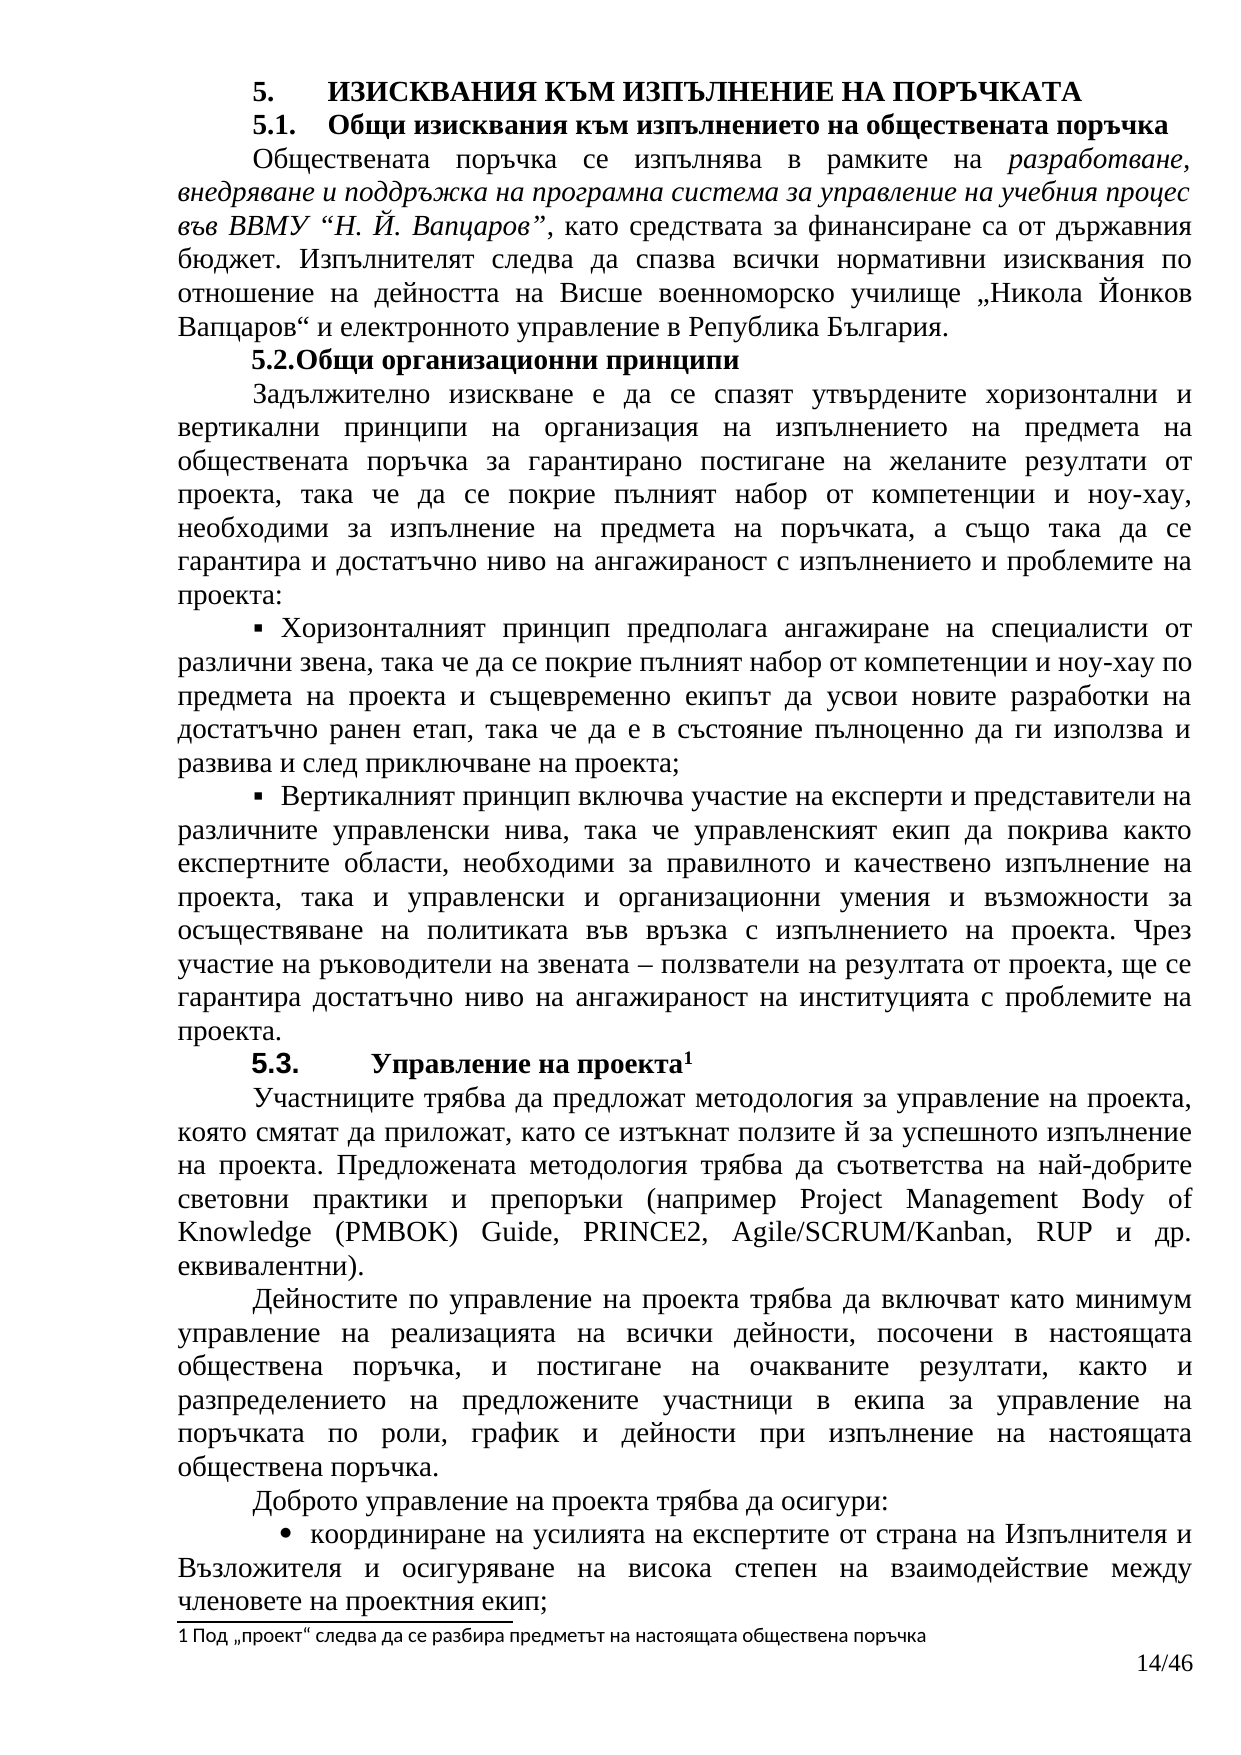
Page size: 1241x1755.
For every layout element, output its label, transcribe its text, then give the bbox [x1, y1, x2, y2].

list Под „проект“ следва да се разбира предметът на настоящата обществена поръчка [177, 1622, 1193, 1648]
list Хоризонталният принцип предполага ангажиране на специалисти от различни звена, така че да се покрие пълният набор от компетенции и ноу-хау по предмета на проекта и същевременно екипът да усвои новите разработки на достатъчно ранен етап, така че да е в състояние пълноценно да ги използва и развива и след приключване на проекта; [177, 611, 1193, 778]
text Обществената поръчка се изпълнява в рамките на разработване, внедряване и поддръжка на програмна система за управление на учебния процес във ВВМУ “Н. Й. Вапцаров”, като средствата за финансиране са от държавния бюджет. Изпълнителят следва да спазва всички нормативни изисквания по отношение на дейността на Висше военноморско училище „Никола Йонков Вапцаров“ и електронното управление в Република България. [177, 141, 1193, 342]
subtitle Управление на проекта [251, 1047, 1193, 1080]
text Задължително изискване е да се спазят утвърдените хоризонтални и вертикални принципи на организация на изпълнението на предмета на обществената поръчка за гарантирано постигане на желаните резултати от проекта, така че да се покрие пълният набор от компетенции и ноу-хау, необходими за изпълнение на предмета на поръчката, а също така да се гарантира и достатъчно ниво на ангажираност с изпълнението и проблемите на проекта: [177, 376, 1193, 611]
text Дейностите по управление на проекта трябва да включват като минимум управление на реализацията на всички дейности, посочени в настоящата обществена поръчка, и постигане на очакваните резултати, както и разпределението на предложените участници в екипа за управление на поръчката по роли, график и дейности при изпълнение на настоящата обществена поръчка. [177, 1281, 1193, 1483]
subtitle Общи изисквания към изпълнението на обществената поръчка [177, 107, 1193, 141]
subtitle Общи организационни принципи [251, 342, 1193, 376]
text Участниците трябва да предложат методология за управление на проекта, която смятат да приложат, като се изтъкнат ползите й за успешното изпълнение на проекта. Предложената методология трябва да съответства на най-добрите световни практики и препоръки (например Project Management Body of Knowledge (PMBOK) Guide, PRINCE2, Agile/SCRUM/Kanban, RUP и др. еквивалентни). [177, 1080, 1193, 1281]
list координиране на усилията на експертите от страна на Изпълнителя и Възложителя и осигуряване на висока степен на взаимодействие между членовете на проектния екип; [177, 1516, 1193, 1617]
subtitle ИЗИСКВАНИЯ КЪМ ИЗПЪЛНЕНИЕ НА ПОРЪЧКАТА [177, 74, 1193, 107]
text Доброто управление на проекта трябва да осигури: [177, 1483, 1193, 1516]
list Вертикалният принцип включва участие на експерти и представители на различните управленски нива, така че управленският екип да покрива както експертните области, необходими за правилното и качествено изпълнение на проекта, така и управленски и организационни умения и възможности за осъществяване на политиката във връзка с изпълнението на проекта. Чрез участие на ръководители на звената – ползватели на резултата от проекта, ще се гарантира достатъчно ниво на ангажираност на институцията с проблемите на проекта. [177, 778, 1193, 1047]
